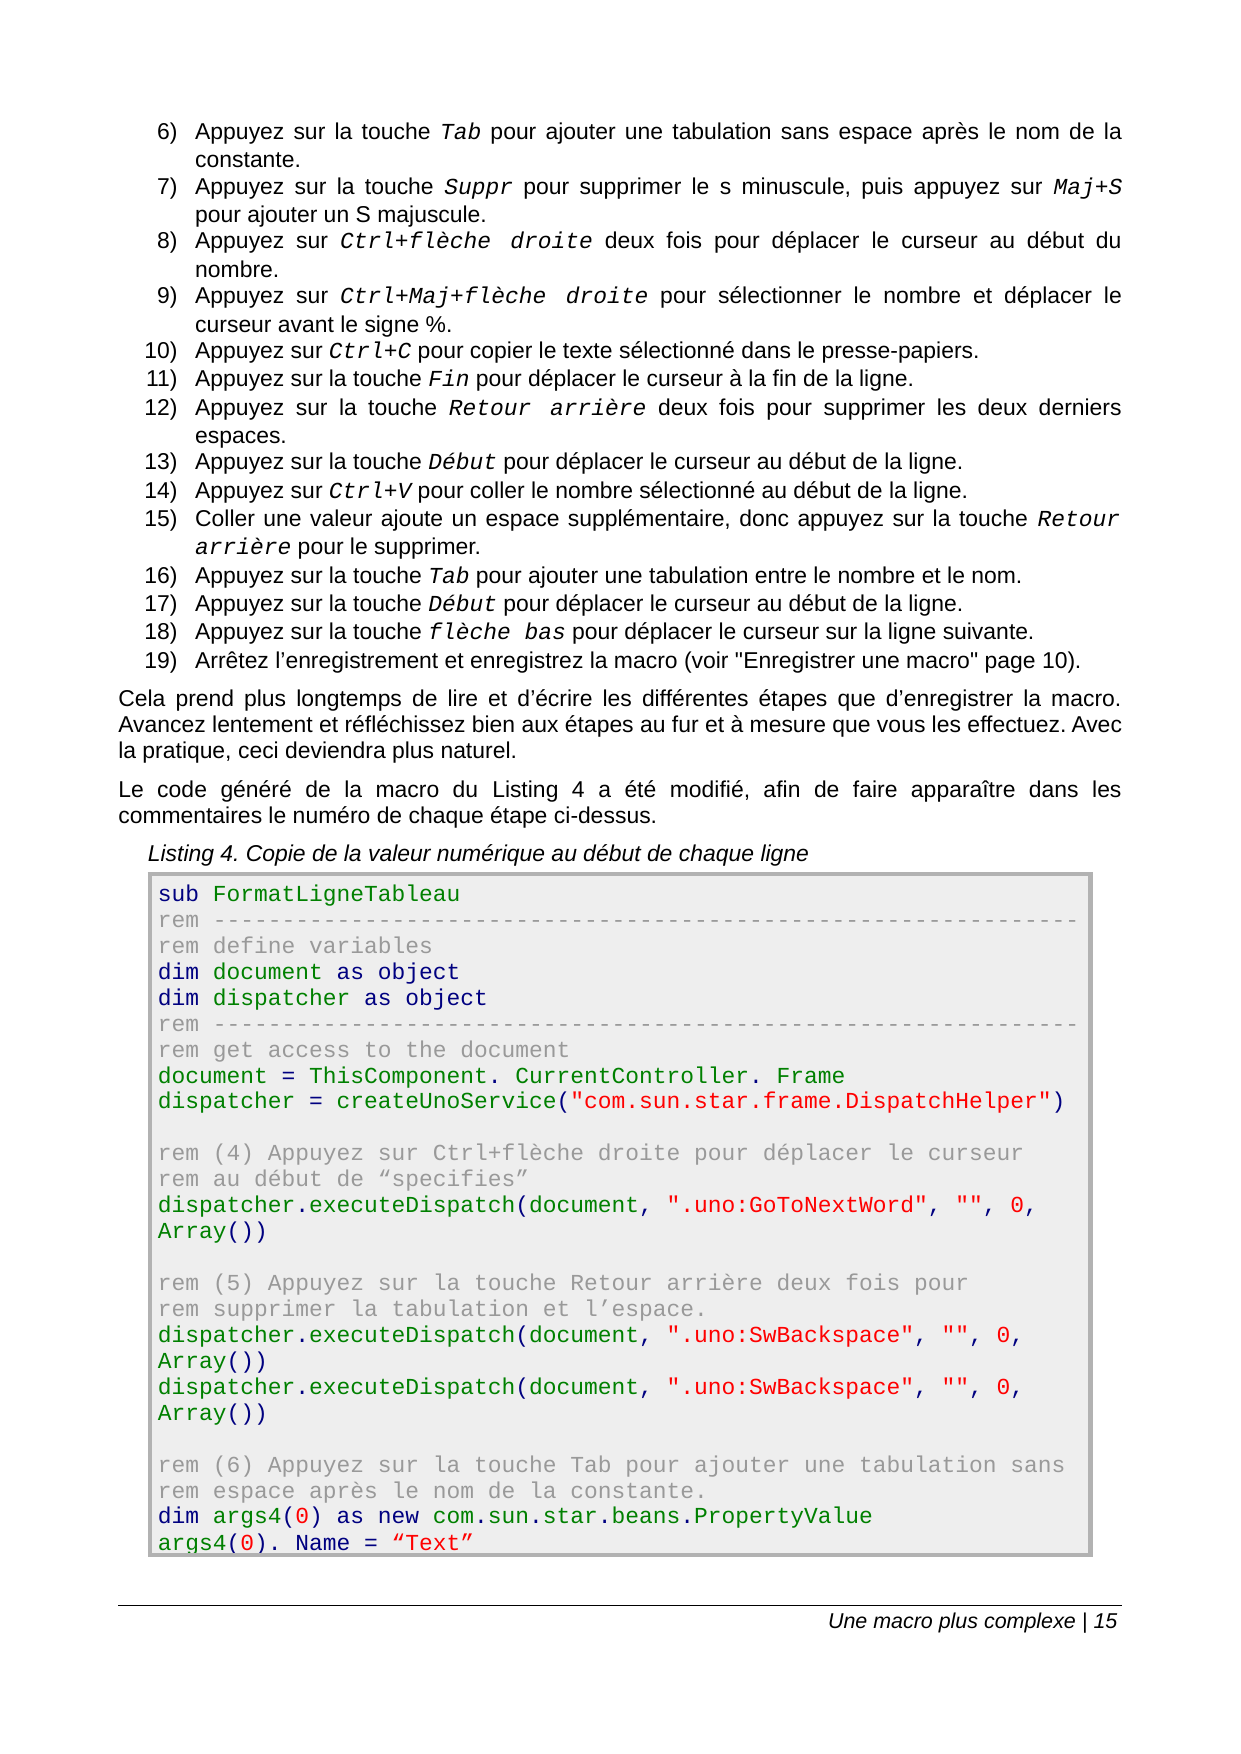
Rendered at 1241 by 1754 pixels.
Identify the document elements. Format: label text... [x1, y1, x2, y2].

list Appuyez sur la touche Retour arrière deux fois pour supprimer les deux derniers espaces. [177, 393, 1122, 448]
list Appuyez sur la touche Début pour déplacer le curseur au début de la ligne. [177, 448, 1122, 477]
text Le code généré de la macro du Listing 4 a été modifié, afin de faire apparaître dans les commentaires le numéro de chaque étape ci-dessus. [118, 776, 1122, 828]
text rem supprimer la tabulation et l’espace. [152, 1287, 1088, 1313]
text dispatcher.executeDispatch(document, ".uno:SwBackspace", "", 0, Array()) [152, 1313, 1088, 1365]
text rem --------------------------------------------------------------- [152, 898, 1088, 924]
text Listing 4. Copie de la valeur numérique au début de chaque ligne [148, 840, 1122, 866]
text rem (4) Appuyez sur Ctrl+flèche droite pour déplacer le curseur [152, 1132, 1088, 1158]
text Cela prend plus longtemps de lire et d’écrire les différentes étapes que d’enregistrer la macro. Avancez lentement et réfléchissez bien aux étapes au fur et à mesure que vous les effectuez. Avec la pratique, ceci deviendra plus naturel. [118, 685, 1122, 764]
text dim document as object [152, 950, 1088, 976]
list Arrêtez l’enregistrement et enregistrez la macro (voir "Enregistrer une macro" page 10). [177, 647, 1122, 673]
text rem au début de “specifies” [152, 1158, 1088, 1183]
list Appuyez sur la touche Suppr pour supprimer le s minuscule, puis appuyez sur Maj+S pour ajouter un S majuscule. [177, 173, 1122, 227]
text dispatcher.executeDispatch(document, ".uno:SwBackspace", "", 0, Array()) [152, 1365, 1088, 1417]
text sub FormatLigneTableau [152, 876, 1088, 898]
text dim dispatcher as object [152, 976, 1088, 1002]
text rem (6) Appuyez sur la touche Tab pour ajouter une tabulation sans [152, 1443, 1088, 1469]
text args4(0). Name = “Text” [152, 1521, 1088, 1553]
list Appuyez sur la touche flèche bas pour déplacer le curseur sur la ligne suivante. [177, 618, 1122, 647]
text dispatcher.executeDispatch(document, ".uno:GoToNextWord", "", 0, Array()) [152, 1183, 1088, 1235]
text rem get access to the document [152, 1028, 1088, 1054]
list Coller une valeur ajoute un espace supplémentaire, donc appuyez sur la touche Retour arrière pour le supprimer. [177, 505, 1122, 562]
text rem define variables [152, 924, 1088, 950]
list Appuyez sur Ctrl+C pour copier le texte sélectionné dans le presse-papiers. [177, 337, 1122, 365]
list Appuyez sur Ctrl+Maj+flèche droite pour sélectionner le nombre et déplacer le curseur avant le signe %. [177, 282, 1122, 337]
text rem (5) Appuyez sur la touche Retour arrière deux fois pour [152, 1261, 1088, 1287]
list Appuyez sur la touche Début pour déplacer le curseur au début de la ligne. [177, 590, 1122, 618]
list Appuyez sur Ctrl+flèche droite deux fois pour déplacer le curseur au début du nombre. [177, 227, 1122, 282]
text document = ThisComponent. CurrentController. Frame [152, 1054, 1088, 1080]
text dim args4(0) as new com.sun.star.beans.PropertyValue [152, 1495, 1088, 1521]
list Appuyez sur la touche Tab pour ajouter une tabulation sans espace après le nom de la constante. [177, 118, 1122, 173]
text rem --------------------------------------------------------------- [152, 1002, 1088, 1028]
list Appuyez sur la touche Fin pour déplacer le curseur à la fin de la ligne. [177, 365, 1122, 393]
list Appuyez sur Ctrl+V pour coller le nombre sélectionné au début de la ligne. [177, 477, 1122, 505]
list Appuyez sur la touche Tab pour ajouter une tabulation entre le nombre et le nom. [177, 562, 1122, 590]
text rem espace après le nom de la constante. [152, 1469, 1088, 1495]
text dispatcher = createUnoService("com.sun.star.frame.DispatchHelper") [152, 1080, 1088, 1106]
